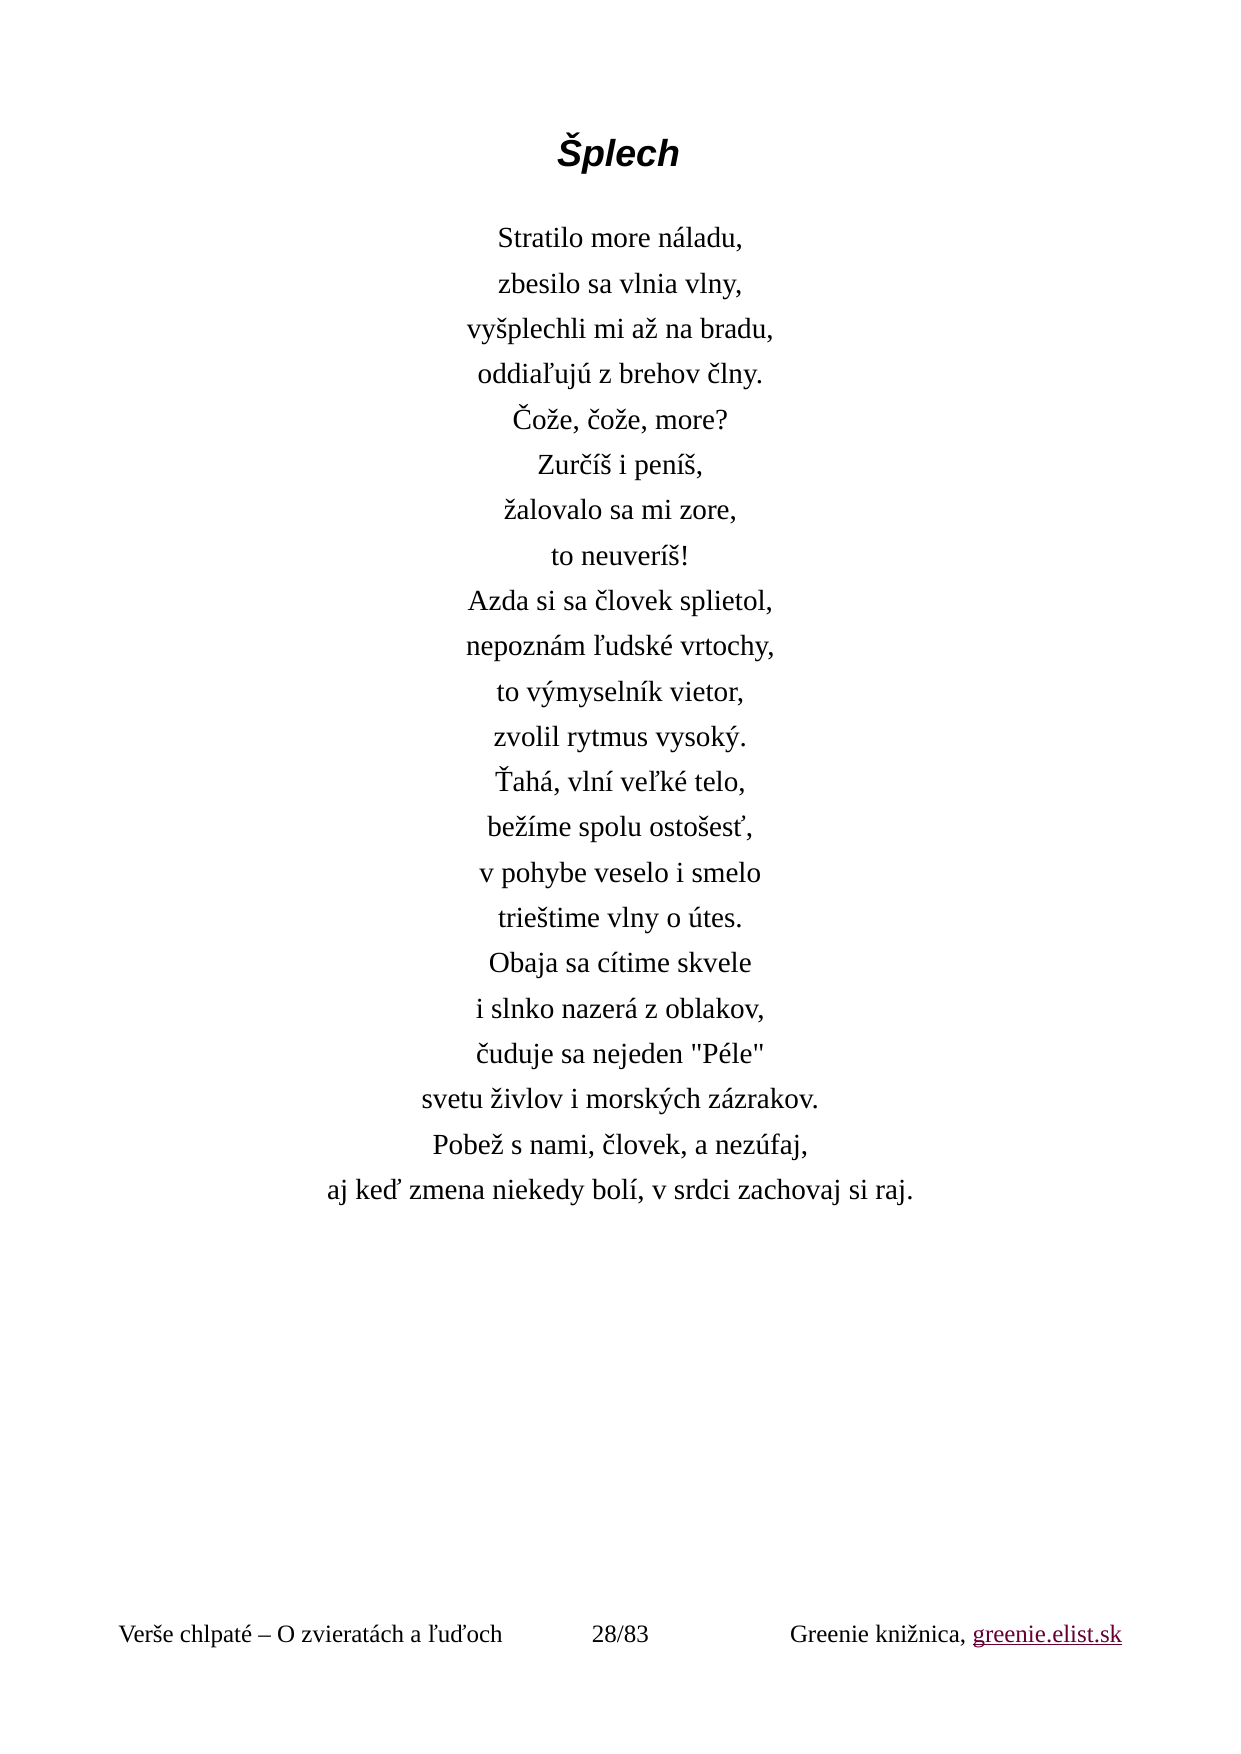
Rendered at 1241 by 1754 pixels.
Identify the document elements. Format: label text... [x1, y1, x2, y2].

text zbesilo sa vlnia vlny, [106, 266, 1134, 299]
text zvolil rytmus vysoký. [106, 719, 1134, 752]
text aj keď zmena niekedy bolí, v srdci zachovaj si raj. [106, 1172, 1134, 1206]
text Pobež s nami, človek, a nezúfaj, [106, 1127, 1134, 1160]
text Čože, čože, more? [106, 402, 1134, 435]
text Ťahá, vlní veľké telo, [106, 764, 1134, 798]
text Obaja sa cítime skvele [106, 946, 1134, 979]
text nepoznám ľudské vrtochy, [106, 628, 1134, 662]
text oddiaľujú z brehov člny. [106, 356, 1134, 390]
subtitle Šplech [106, 131, 1134, 174]
text i slnko nazerá z oblakov, [106, 991, 1134, 1024]
text to výmyselník vietor, [106, 674, 1134, 707]
text Zurčíš i peníš, [106, 447, 1134, 481]
text bežíme spolu ostošesť, [106, 809, 1134, 843]
text trieštime vlny o útes. [106, 900, 1134, 934]
text to neuveríš! [106, 538, 1134, 571]
text vyšplechli mi až na bradu, [106, 311, 1134, 345]
text svetu živlov i morských zázrakov. [106, 1081, 1134, 1115]
text čuduje sa nejeden "Péle" [106, 1036, 1134, 1070]
text Stratilo more náladu, [106, 221, 1134, 254]
text v pohybe veselo i smelo [106, 855, 1134, 888]
text Azda si sa človek splietol, [106, 583, 1134, 617]
text žalovalo sa mi zore, [106, 492, 1134, 526]
